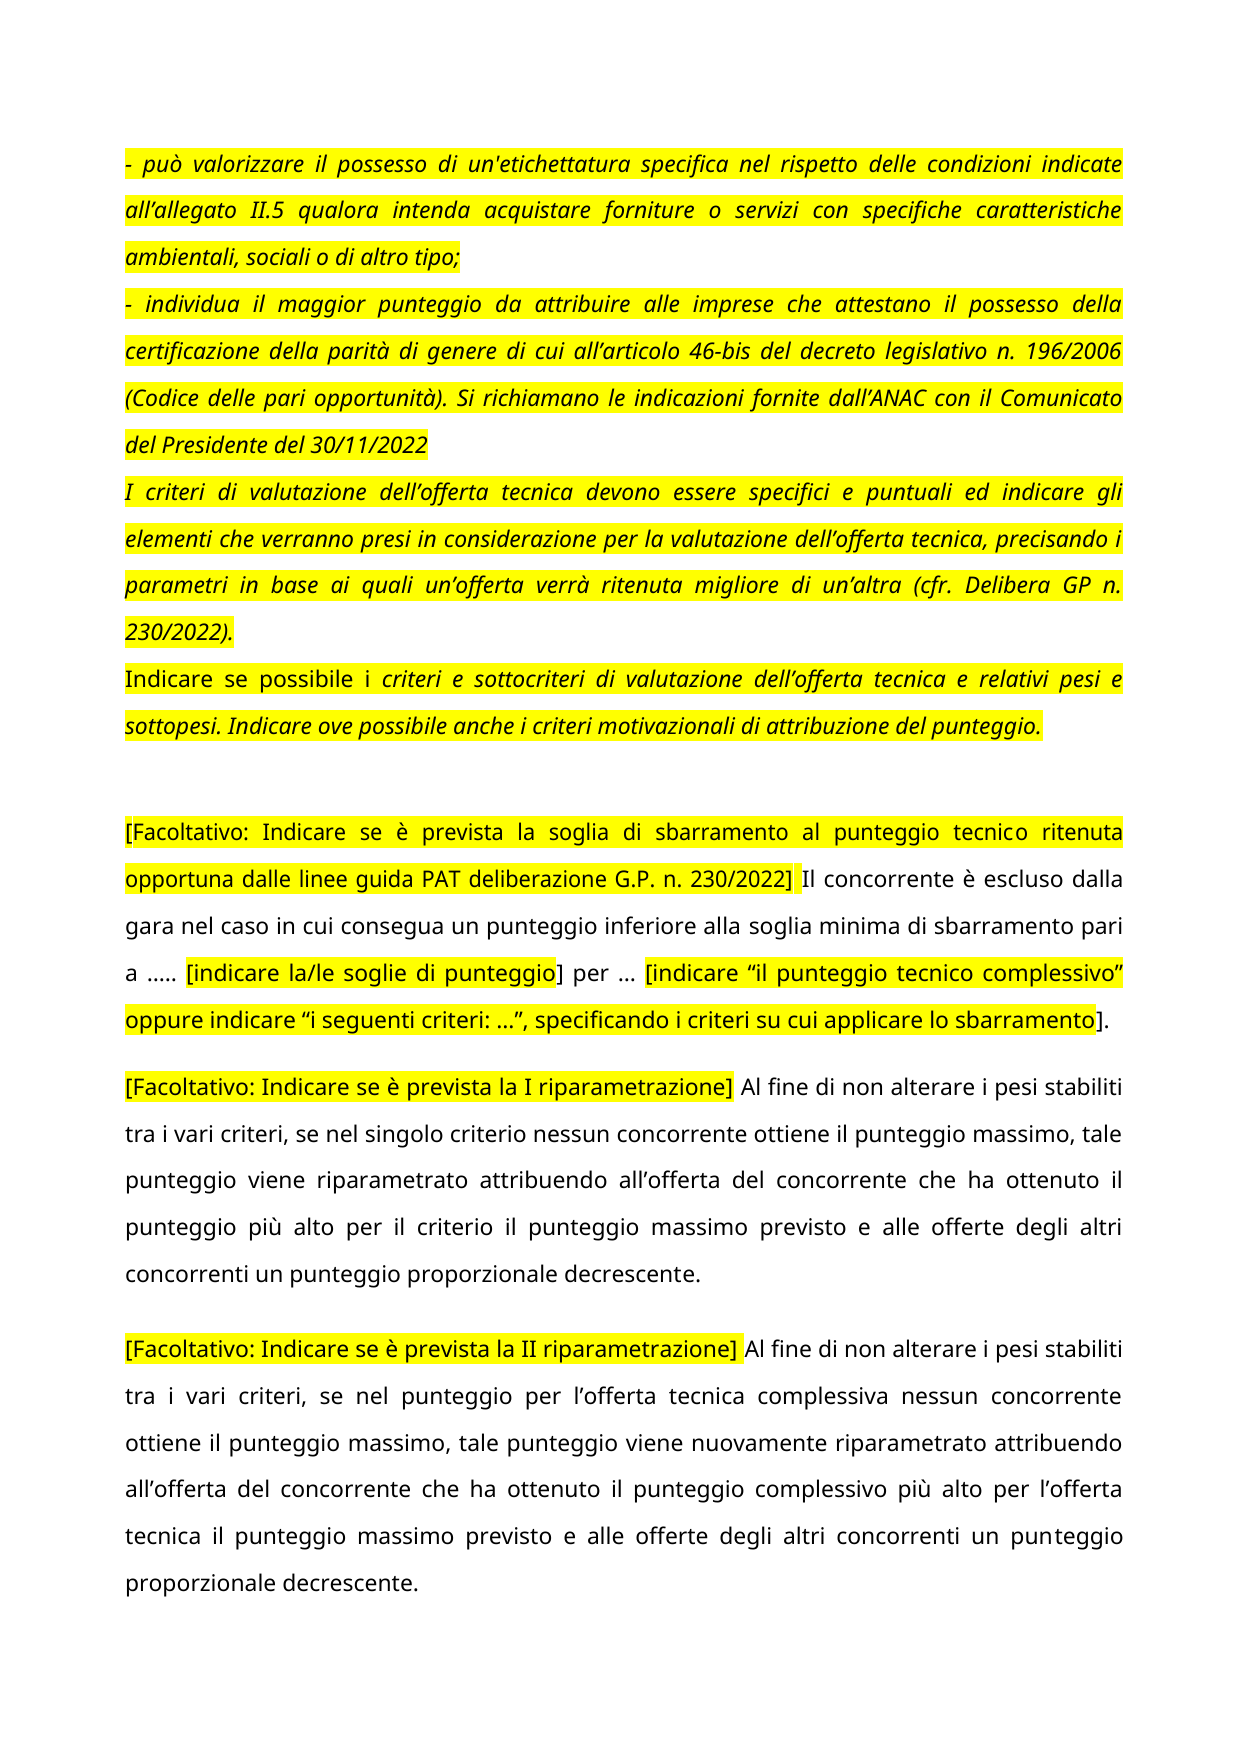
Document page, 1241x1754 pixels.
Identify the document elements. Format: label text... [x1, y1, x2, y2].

text [Facoltativo: Indicare se è prevista la II riparametrazione] Al fine di non alterare i pesi stabiliti tra i vari criteri, se nel punteggio per l’offerta tecnica complessiva nessun concorrente ottiene il punteggio massimo, tale punteggio viene nuovamente riparametrato attribuendo all’offerta del concorrente che ha ottenuto il punteggio complessivo più alto per l’offerta tecnica il punteggio massimo previsto e alle offerte degli altri concorrenti un punteggio proporzionale decrescente. [125, 1333, 1123, 1598]
text [Facoltativo: Indicare se è prevista la soglia di sbarramento al punteggio tecnico ritenuta opportuna dalle linee guida PAT deliberazione G.P. n. 230/2022] Il concorrente è escluso dalla gara nel caso in cui consegua un punteggio inferiore alla soglia minima di sbarramento pari a ….. [indicare la/le soglie di punteggio] per … [indicare “il punteggio tecnico complessivo” oppure indicare “i seguenti criteri: …”, specificando i criteri su cui applicare lo sbarramento]. [125, 816, 1123, 1035]
text - individua il maggior punteggio da attribuire alle imprese che attestano il possesso della certificazione della parità di genere di cui all’articolo 46-bis del decreto legislativo n. 196/2006 (Codice delle pari opportunità). Si richiamano le indicazioni fornite dall’ANAC con il Comunicato del Presidente del 30/11/2022 [125, 288, 1123, 460]
text Indicare se possibile i criteri e sottocriteri di valutazione dell’offerta tecnica e relativi pesi e sottopesi. Indicare ove possibile anche i criteri motivazionali di attribuzione del punteggio. [125, 663, 1123, 741]
text - può valorizzare il possesso di un'etichettatura specifica nel rispetto delle condizioni indicate all’allegato II.5 qualora intenda acquistare forniture o servizi con specifiche caratteristiche ambientali, sociali o di altro tipo; [125, 148, 1123, 273]
text I criteri di valutazione dell’offerta tecnica devono essere specifici e puntuali ed indicare gli elementi che verranno presi in considerazione per la valutazione dell’offerta tecnica, precisando i parametri in base ai quali un’offerta verrà ritenuta migliore di un’altra (cfr. Delibera GP n. 230/2022). [125, 476, 1123, 648]
text [Facoltativo: Indicare se è prevista la I riparametrazione] Al fine di non alterare i pesi stabiliti tra i vari criteri, se nel singolo criterio nessun concorrente ottiene il punteggio massimo, tale punteggio viene riparametrato attribuendo all’offerta del concorrente che ha ottenuto il punteggio più alto per il criterio il punteggio massimo previsto e alle offerte degli altri concorrenti un punteggio proporzionale decrescente. [125, 1071, 1123, 1289]
